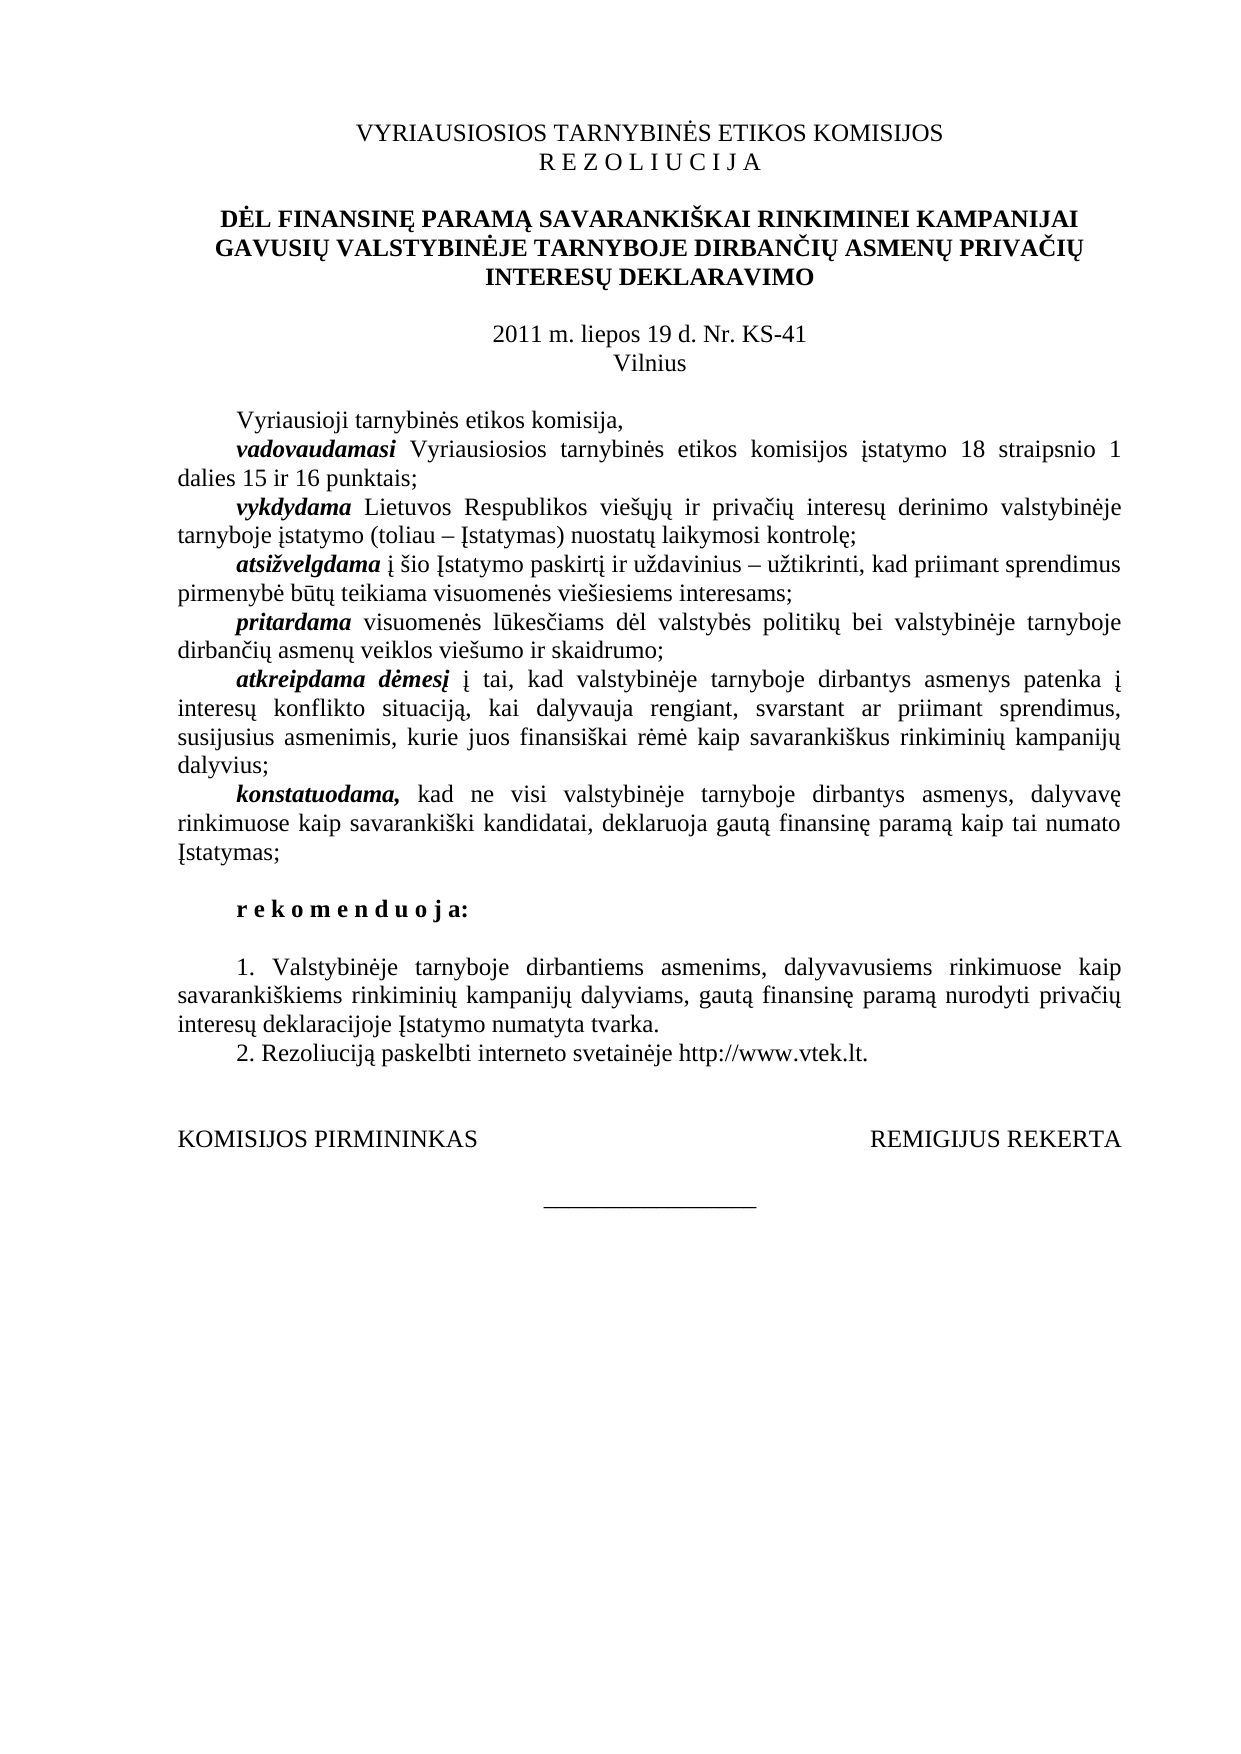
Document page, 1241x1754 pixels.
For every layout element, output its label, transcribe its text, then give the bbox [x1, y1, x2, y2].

text 1. Valstybinėje tarnyboje dirbantiems asmenims, dalyvavusiems rinkimuose kaip savarankiškiems rinkiminių kampanijų dalyviams, gautą finansinę paramą nurodyti privačių interesų deklaracijoje Įstatymo numatyta tvarka. [177, 952, 1122, 1038]
text vykdydama Lietuvos Respublikos viešųjų ir privačių interesų derinimo valstybinėje tarnyboje įstatymo (toliau – Įstatymas) nuostatų laikymosi kontrolę; [177, 492, 1122, 549]
text r e k o m e n d u o j a: [177, 894, 1122, 923]
text vadovaudamasi Vyriausiosios tarnybinės etikos komisijos įstatymo 18 straipsnio 1 dalies 15 ir 16 punktais; [177, 434, 1122, 492]
text Vyriausioji tarnybinės etikos komisija, [177, 406, 1122, 434]
text konstatuodama, kad ne visi valstybinėje tarnyboje dirbantys asmenys, dalyvavę rinkimuose kaip savarankiški kandidatai, deklaruoja gautą finansinę paramą kaip tai numato Įstatymas; [177, 779, 1122, 866]
text R E Z O L I U C I J A [177, 147, 1122, 176]
text 2. Rezoliuciją paskelbti interneto svetainėje http://www.vtek.lt. [177, 1038, 1122, 1067]
text pritardama visuomenės lūkesčiams dėl valstybės politikų bei valstybinėje tarnyboje dirbančių asmenų veiklos viešumo ir skaidrumo; [177, 607, 1122, 664]
text atsižvelgdama į šio Įstatymo paskirtį ir uždavinius – užtikrinti, kad priimant sprendimus pirmenybė būtų teikiama visuomenės viešiesiems interesams; [177, 549, 1122, 607]
text Komisijos pirmininkas Remigijus Rekerta [177, 1124, 1122, 1153]
text atkreipdama dėmesį į tai, kad valstybinėje tarnyboje dirbantys asmenys patenka į interesų konflikto situaciją, kai dalyvauja rengiant, svarstant ar priimant sprendimus, susijusius asmenimis, kurie juos finansiškai rėmė kaip savarankiškus rinkiminių kampanijų dalyvius; [177, 664, 1122, 779]
text 2011 m. liepos 19 d. Nr. KS-41 [177, 319, 1122, 348]
text Vilnius [177, 348, 1122, 377]
text _________________ [177, 1182, 1122, 1211]
text DĖL FINANSINĘ PARAMĄ SAVARANKIŠKAI RINKIMINEI KAMPANIJAI GAVUSIŲ VALSTYBINĖJE TARNYBOJE DIRBANČIŲ ASMENŲ PRIVAČIŲ INTERESŲ DEKLARAVIMO [177, 204, 1122, 291]
text VYRIAUSIOSIOS TARNYBINĖS ETIKOS KOMISIJOS [177, 118, 1122, 147]
